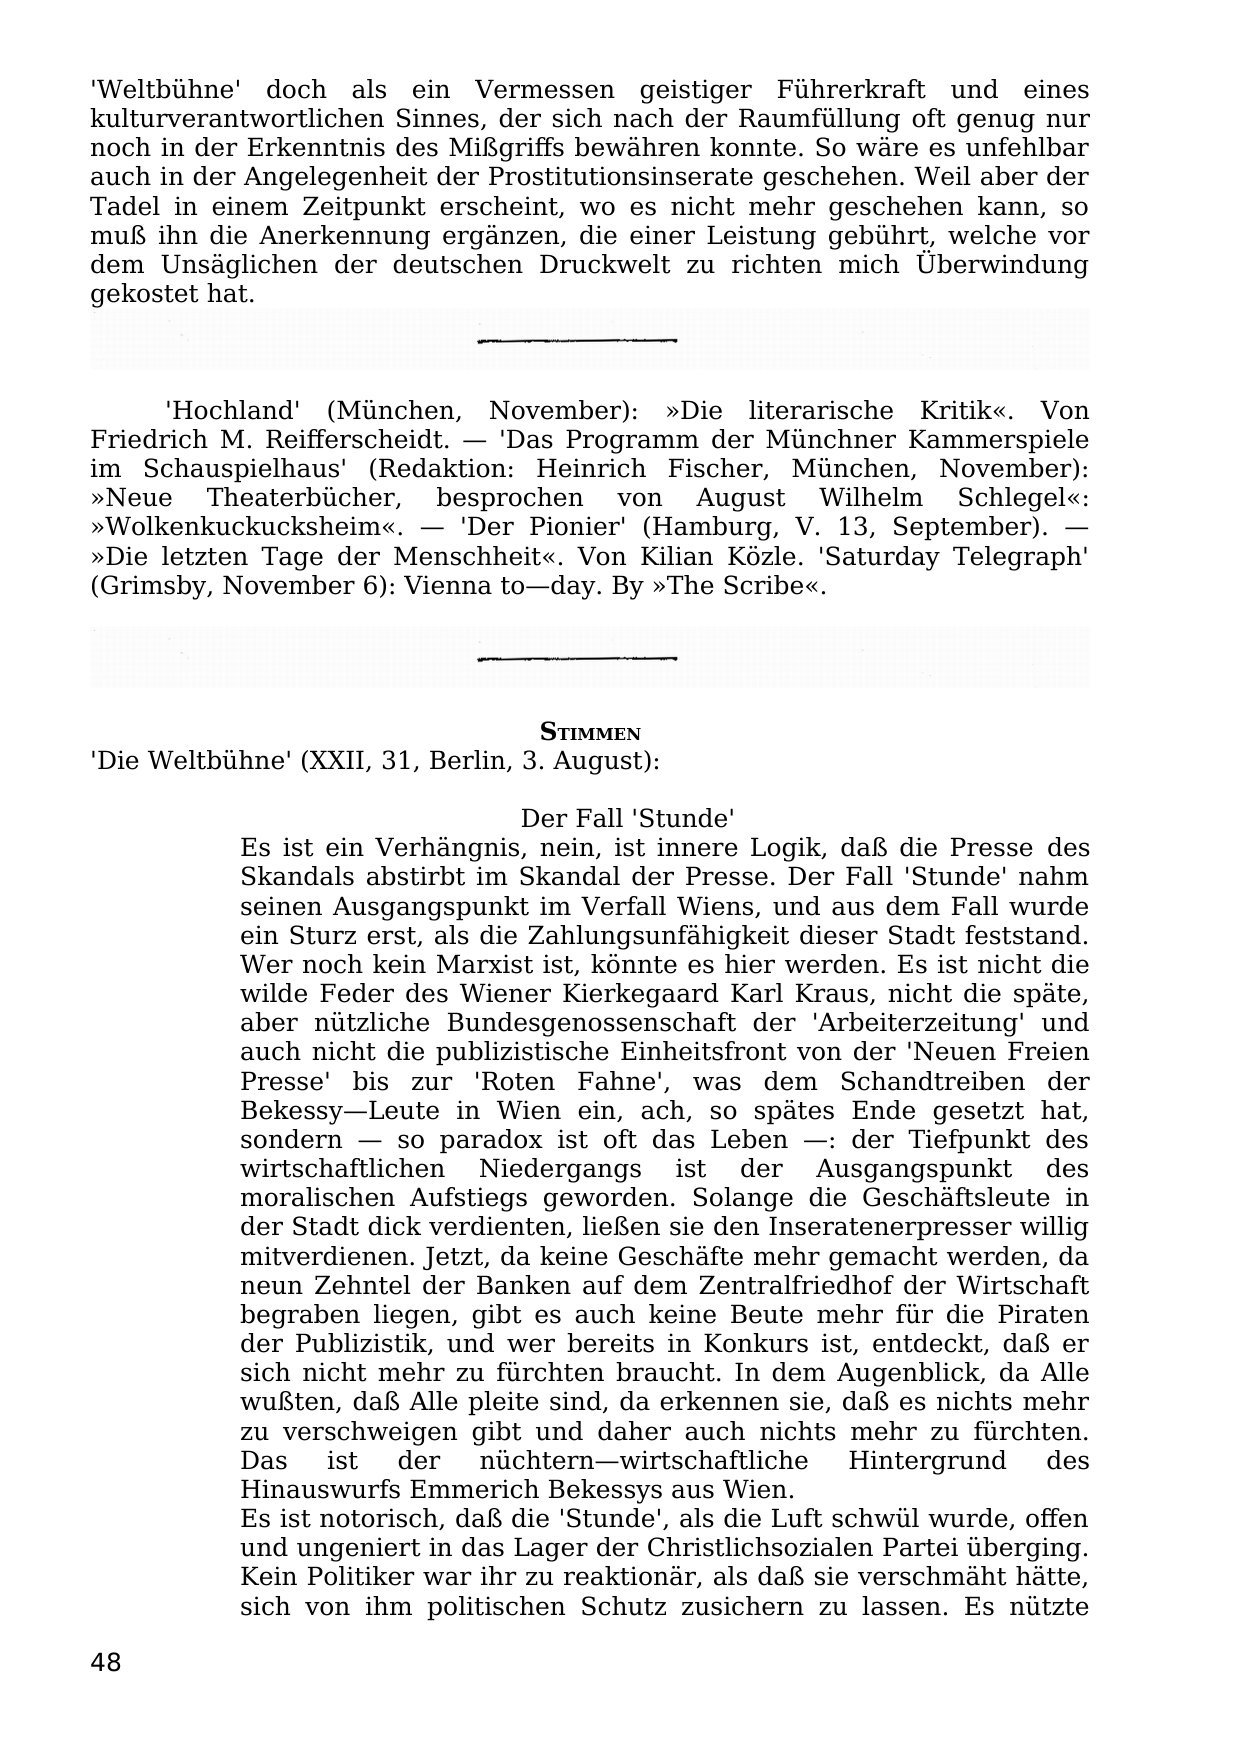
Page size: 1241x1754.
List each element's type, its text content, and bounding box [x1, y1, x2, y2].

picture [90, 626, 1091, 688]
picture [90, 308, 1091, 370]
text 'Hochland' (München, November): »Die literarische Kritik«. Von Friedrich M. Reifferscheidt. — 'Das Programm der Münchner Kammerspiele im Schauspielhaus' (Redaktion: Heinrich Fischer, München, November): »Neue Theaterbücher, besprochen von August Wilhelm Schlegel«: »Wolkenkuckucksheim«. — 'Der Pionier' (Hamburg, V. 13, September). — »Die letzten Tage der Menschheit«. Von Kilian Közle. 'Saturday Telegraph' (Grimsby, November 6): Vienna to—day. By »The Scribe«. [90, 370, 1091, 600]
text Stimmen [90, 688, 1091, 746]
text Der Fall 'Stunde' [90, 804, 1091, 833]
text 'Die Weltbühne' (XXII, 31, Berlin, 3. August): [90, 746, 1091, 775]
text Es ist ein Verhängnis, nein, ist innere Logik, daß die Presse des Skandals abstirbt im Skandal der Presse. Der Fall 'Stunde' nahm seinen Ausgangspunkt im Verfall Wiens, und aus dem Fall wurde ein Sturz erst, als die Zahlungsunfähigkeit dieser Stadt feststand. Wer noch kein Marxist ist, könnte es hier werden. Es ist nicht die wilde Feder des Wiener Kierkegaard Karl Kraus, nicht die späte, aber nützliche Bundesgenossenschaft der 'Arbeiterzeitung' und auch nicht die publizistische Einheitsfront von der 'Neuen Freien Presse' bis zur 'Roten Fahne', was dem Schandtreiben der Bekessy—Leute in Wien ein, ach, so spätes Ende gesetzt hat, sondern — so paradox ist oft das Leben —: der Tiefpunkt des wirtschaftlichen Niedergangs ist der Ausgangspunkt des moralischen Aufstiegs geworden. Solange die Geschäftsleute in der Stadt dick verdienten, ließen sie den Inseratenerpresser willig mitverdienen. Jetzt, da keine Geschäfte mehr gemacht werden, da neun Zehntel der Banken auf dem Zentralfriedhof der Wirtschaft begraben liegen, gibt es auch keine Beute mehr für die Piraten der Publizistik, und wer bereits in Konkurs ist, entdeckt, daß er sich nicht mehr zu fürchten braucht. In dem Augenblick, da Alle wußten, daß Alle pleite sind, da erkennen sie, daß es nichts mehr zu verschweigen gibt und daher auch nichts mehr zu fürchten. Das ist der nüchtern—wirtschaftliche Hintergrund des Hinauswurfs Emmerich Bekessys aus Wien. [240, 833, 1091, 1504]
text Es ist notorisch, daß die 'Stunde', als die Luft schwül wurde, offen und ungeniert in das Lager der Christlichsozialen Partei überging. Kein Politiker war ihr zu reaktionär, als daß sie verschmäht hätte, sich von ihm politischen Schutz zusichern zu lassen. Es nützte [240, 1504, 1091, 1621]
text 'Weltbühne' doch als ein Vermessen geistiger Führerkraft und eines kulturverantwortlichen Sinnes, der sich nach der Raumfüllung oft genug nur noch in der Erkenntnis des Mißgriffs bewähren konnte. So wäre es unfehlbar auch in der Angelegenheit der Prostitutionsinserate geschehen. Weil aber der Tadel in einem Zeitpunkt erscheint, wo es nicht mehr geschehen kann, so muß ihn die Anerkennung ergänzen, die einer Leistung gebührt, welche vor dem Unsäglichen der deutschen Druckwelt zu richten mich Überwindung gekostet hat. [90, 75, 1091, 308]
